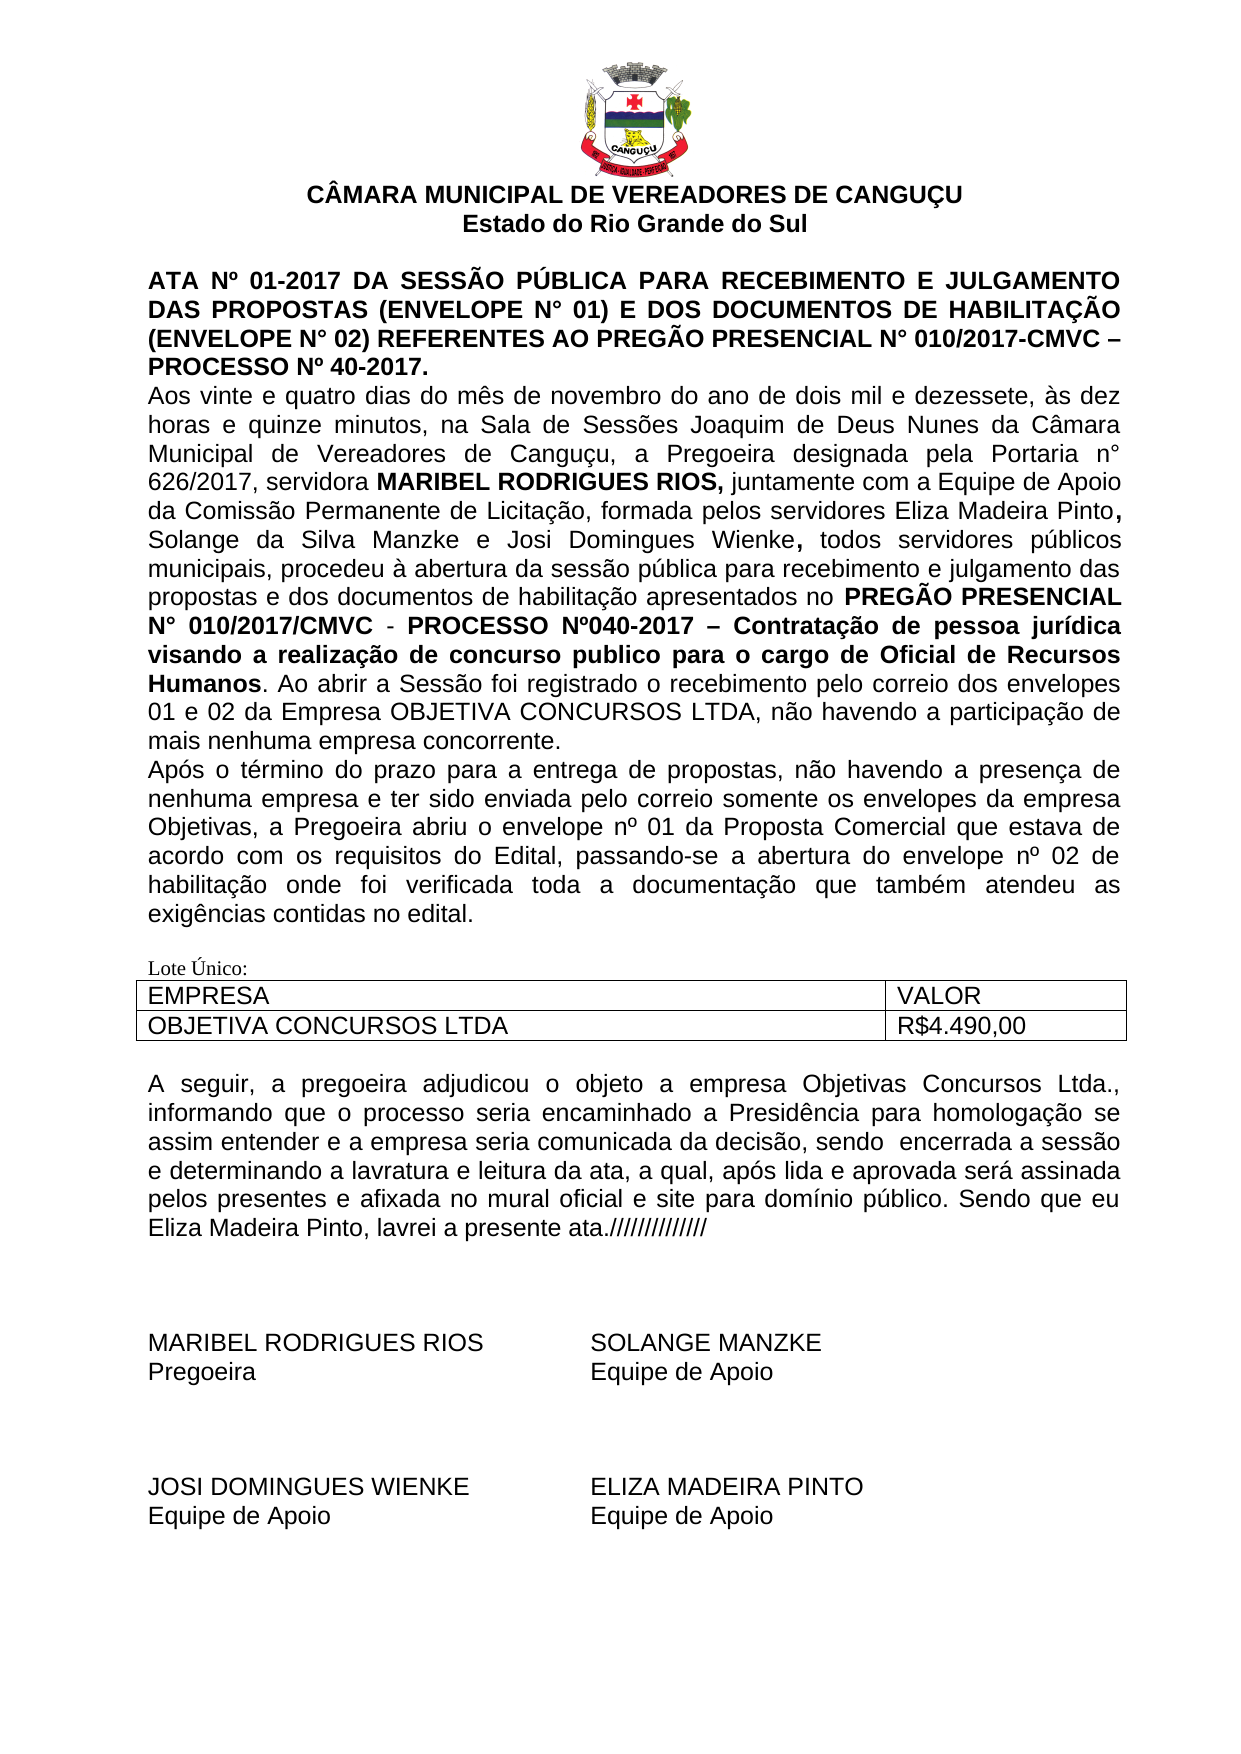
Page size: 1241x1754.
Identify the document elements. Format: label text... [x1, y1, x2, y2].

table_header VALOR [886, 981, 1126, 1010]
text Aos vinte e quatro dias do mês de novembro do ano de dois mil e dezessete, às dez horas e quinze minutos, na Sala de Sessões Joaquim de Deus Nunes da Câmara Municipal de Vereadores de Canguçu, a Pregoeira designada pela Portaria n° 626/2017, servidora MARIBEL RODRIGUES RIOS, juntamente com a Equipe de Apoio da Comissão Permanente de Licitação, formada pelos servidores Eliza Madeira Pinto, Solange da Silva Manzke e Josi Domingues Wienke, todos servidores públicos municipais, procedeu à abertura da sessão pública para recebimento e julgamento das propostas e dos documentos de habilitação apresentados no PREGÃO PRESENCIAL N° 010/2017/CMVC - PROCESSO Nº040-2017 – Contratação de pessoa jurídica visando a realização de concurso publico para o cargo de Oficial de Recursos Humanos. Ao abrir a Sessão foi registrado o recebimento pelo correio dos envelopes 01 e 02 da Empresa OBJETIVA CONCURSOS LTDA, não havendo a participação de mais nenhuma empresa concorrente. [148, 381, 1122, 755]
text Lote Único: [148, 956, 1122, 980]
text JOSI DOMINGUES WIENKE ELIZA MADEIRA PINTO [148, 1472, 1122, 1501]
table_header EMPRESA [137, 981, 885, 1010]
subtitle MARIBEL RODRIGUES RIOS SOLANGE MANZKE [148, 1328, 1122, 1357]
text ATA Nº 01-2017 DA SESSÃO PÚBLICA PARA RECEBIMENTO E JULGAMENTO DAS PROPOSTAS (ENVELOPE N° 01) E DOS DOCUMENTOS DE HABILITAÇÃO (ENVELOPE N° 02) REFERENTES AO PREGÃO PRESENCIAL N° 010/2017-CMVC – PROCESSO Nº 40-2017. [148, 266, 1122, 381]
text A seguir, a pregoeira adjudicou o objeto a empresa Objetivas Concursos Ltda., informando que o processo seria encaminhado a Presidência para homologação se assim entender e a empresa seria comunicada da decisão, sendo encerrada a sessão e determinando a lavratura e leitura da ata, a qual, após lida e aprovada será assinada pelos presentes e afixada no mural oficial e site para domínio público. Sendo que eu Eliza Madeira Pinto, lavrei a presente ata.////////////// [148, 1069, 1122, 1242]
text Após o término do prazo para a entrega de propostas, não havendo a presença de nenhuma empresa e ter sido enviada pelo correio somente os envelopes da empresa Objetivas, a Pregoeira abriu o envelope nº 01 da Proposta Comercial que estava de acordo com os requisitos do Edital, passando-se a abertura do envelope nº 02 de habilitação onde foi verificada toda a documentação que também atendeu as exigências contidas no edital. [148, 755, 1122, 927]
text Equipe de Apoio Equipe de Apoio [148, 1501, 1122, 1529]
table_cell OBJETIVA CONCURSOS LTDA [137, 1011, 885, 1040]
table_cell R$4.490,00 [886, 1011, 1126, 1040]
text Pregoeira Equipe de Apoio [148, 1357, 1122, 1386]
